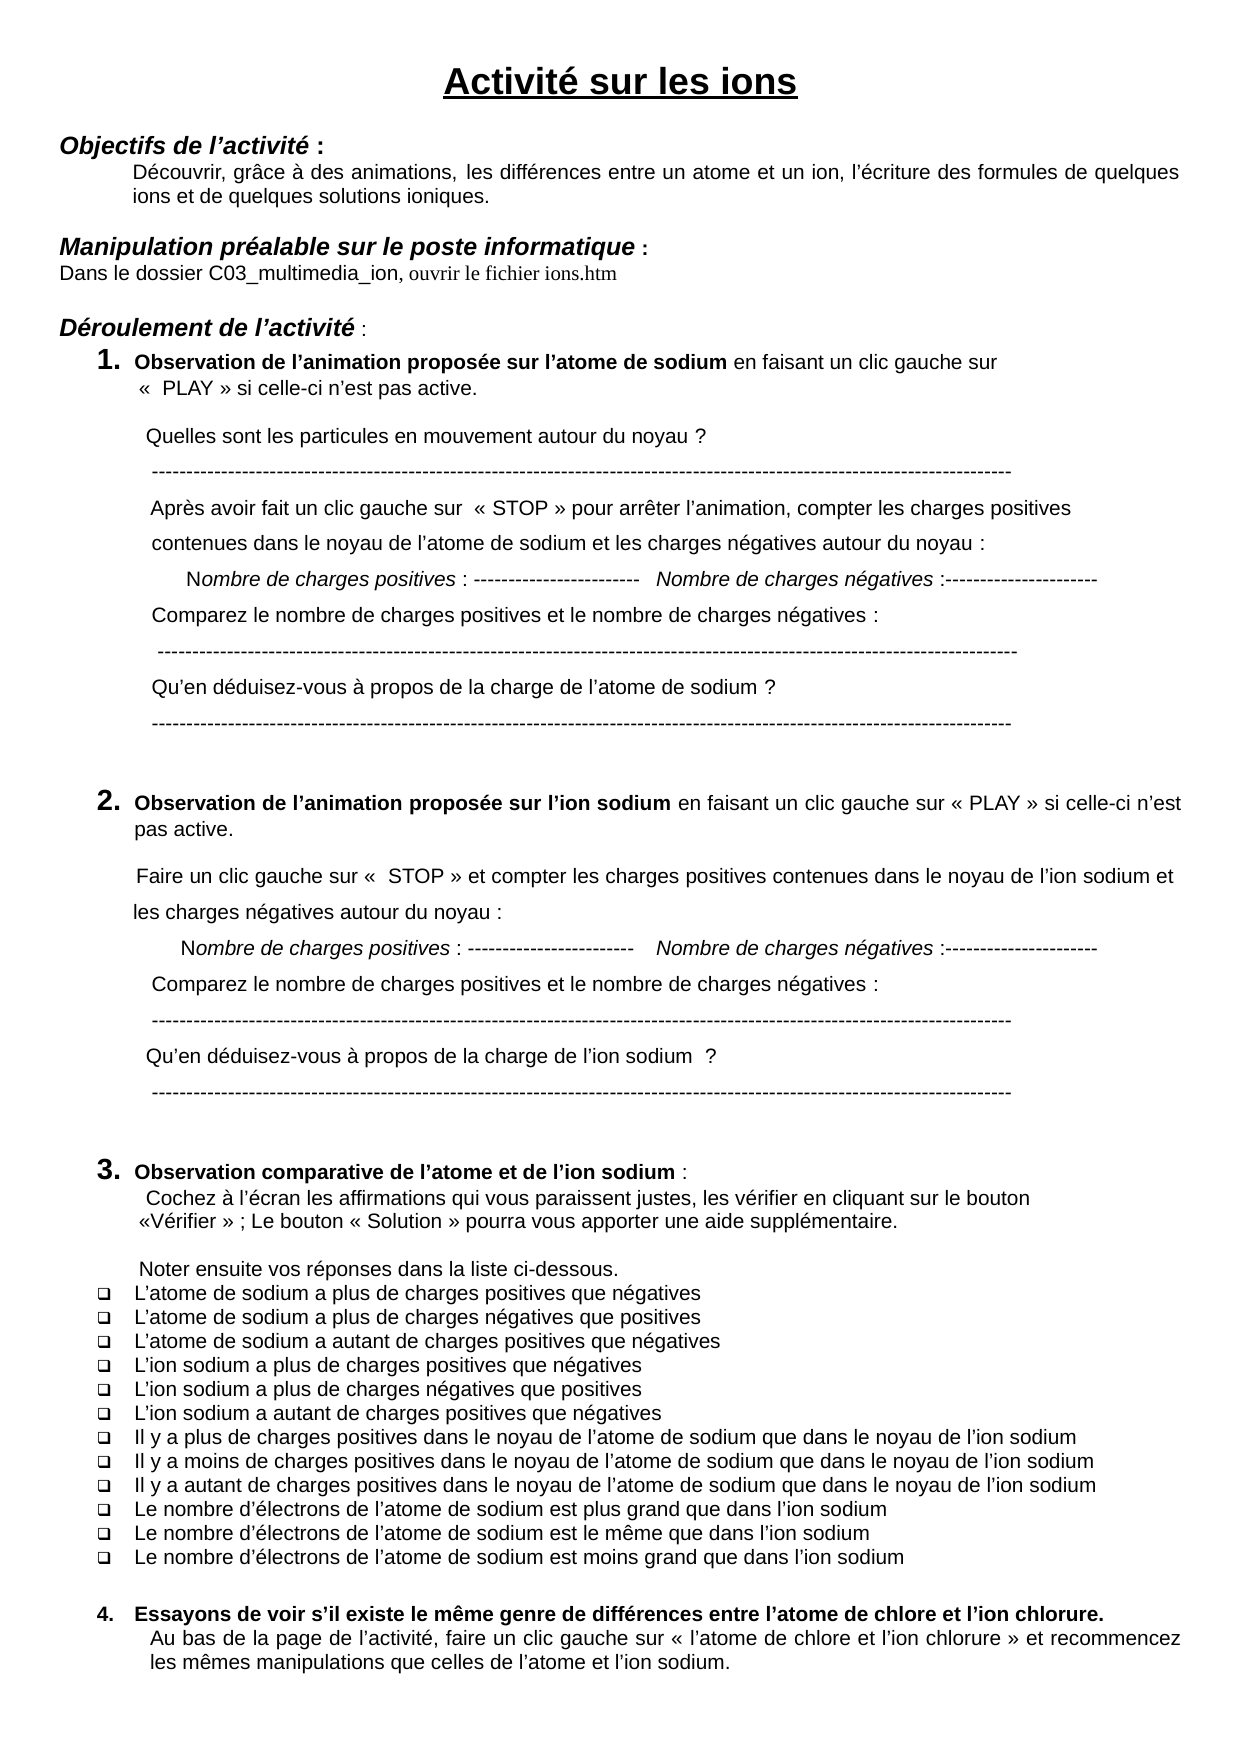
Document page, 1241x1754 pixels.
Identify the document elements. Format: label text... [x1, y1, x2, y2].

title Objectifs de l’activité : [59, 131, 1181, 160]
title L’ion sodium a plus de charges négatives que positives [97, 1377, 1181, 1401]
title L’ion sodium a plus de charges positives que négatives [97, 1353, 1181, 1377]
title Déroulement de l’activité : [59, 313, 1181, 342]
text Au bas de la page de l’activité, faire un clic gauche sur « l’atome de chlore et l’ion chlorure » et recommencez les mêmes manipulations que celles de l’atome et l’ion sodium. [150, 1626, 1181, 1674]
text Dans le dossier C03_multimedia_ion, ouvrir le fichier ions.htm [59, 260, 1181, 284]
title ---------------------------------------------------------------------------------------------------------------------------- [59, 459, 1181, 483]
title «Vérifier » ; Le bouton « Solution » pourra vous apporter une aide supplémentaire. [59, 1209, 1181, 1233]
title L’atome de sodium a autant de charges positives que négatives [97, 1329, 1181, 1353]
title Le nombre d’électrons de l’atome de sodium est le même que dans l’ion sodium [97, 1521, 1181, 1545]
title Il y a plus de charges positives dans le noyau de l’atome de sodium que dans le noyau de l’ion sodium [97, 1425, 1181, 1449]
title Faire un clic gauche sur « STOP » et compter les charges positives contenues dans le noyau de l’ion sodium et les charges négatives autour du noyau : [59, 864, 1181, 924]
title Qu’en déduisez-vous à propos de la charge de l’atome de sodium ? [59, 675, 1181, 699]
title Noter ensuite vos réponses dans la liste ci-dessous. [59, 1257, 1181, 1281]
title Après avoir fait un clic gauche sur « STOP » pour arrêter l’animation, compter les charges positives [59, 495, 1181, 519]
title ---------------------------------------------------------------------------------------------------------------------------- [59, 1008, 1181, 1032]
title Comparez le nombre de charges positives et le nombre de charges négatives : [59, 972, 1181, 996]
title Nombre de charges positives : ------------------------ Nombre de charges négatives :---------------------- [59, 567, 1181, 591]
title L’atome de sodium a plus de charges positives que négatives [97, 1281, 1181, 1305]
title Il y a moins de charges positives dans le noyau de l’atome de sodium que dans le noyau de l’ion sodium [97, 1449, 1181, 1473]
title Observation de l’animation proposée sur l’atome de sodium en faisant un clic gauche sur [97, 342, 1181, 376]
title ---------------------------------------------------------------------------------------------------------------------------- [59, 1080, 1181, 1104]
title Manipulation préalable sur le poste informatique : [59, 232, 1181, 260]
title Il y a autant de charges positives dans le noyau de l’atome de sodium que dans le noyau de l’ion sodium [97, 1473, 1181, 1497]
title L’atome de sodium a plus de charges négatives que positives [97, 1305, 1181, 1329]
title ---------------------------------------------------------------------------------------------------------------------------- [59, 639, 1181, 663]
title ---------------------------------------------------------------------------------------------------------------------------- [59, 711, 1181, 735]
title Nombre de charges positives : ------------------------ Nombre de charges négatives :---------------------- [59, 936, 1181, 960]
title Observation de l’animation proposée sur l’ion sodium en faisant un clic gauche sur « PLAY » si celle-ci n’est pas active. [97, 783, 1181, 840]
title Cochez à l’écran les affirmations qui vous paraissent justes, les vérifier en cliquant sur le bouton [59, 1185, 1181, 1209]
title Le nombre d’électrons de l’atome de sodium est moins grand que dans l’ion sodium [97, 1545, 1181, 1569]
title Qu’en déduisez-vous à propos de la charge de l’ion sodium ? [59, 1044, 1181, 1068]
title Quelles sont les particules en mouvement autour du noyau ? [59, 423, 1181, 447]
title Le nombre d’électrons de l’atome de sodium est plus grand que dans l’ion sodium [97, 1497, 1181, 1521]
title contenues dans le noyau de l’atome de sodium et les charges négatives autour du noyau : [59, 531, 1181, 555]
title Observation comparative de l’atome et de l’ion sodium : [97, 1152, 1181, 1185]
title « PLAY » si celle-ci n’est pas active. [59, 376, 1181, 399]
title Activité sur les ions [59, 59, 1181, 102]
title Essayons de voir s’il existe le même genre de différences entre l’atome de chlore et l’ion chlorure. [97, 1602, 1181, 1626]
title L’ion sodium a autant de charges positives que négatives [97, 1401, 1181, 1425]
title Comparez le nombre de charges positives et le nombre de charges négatives : [59, 603, 1181, 627]
title Découvrir, grâce à des animations, les différences entre un atome et un ion, l’écriture des formules de quelques ions et de quelques solutions ioniques. [132, 160, 1181, 208]
